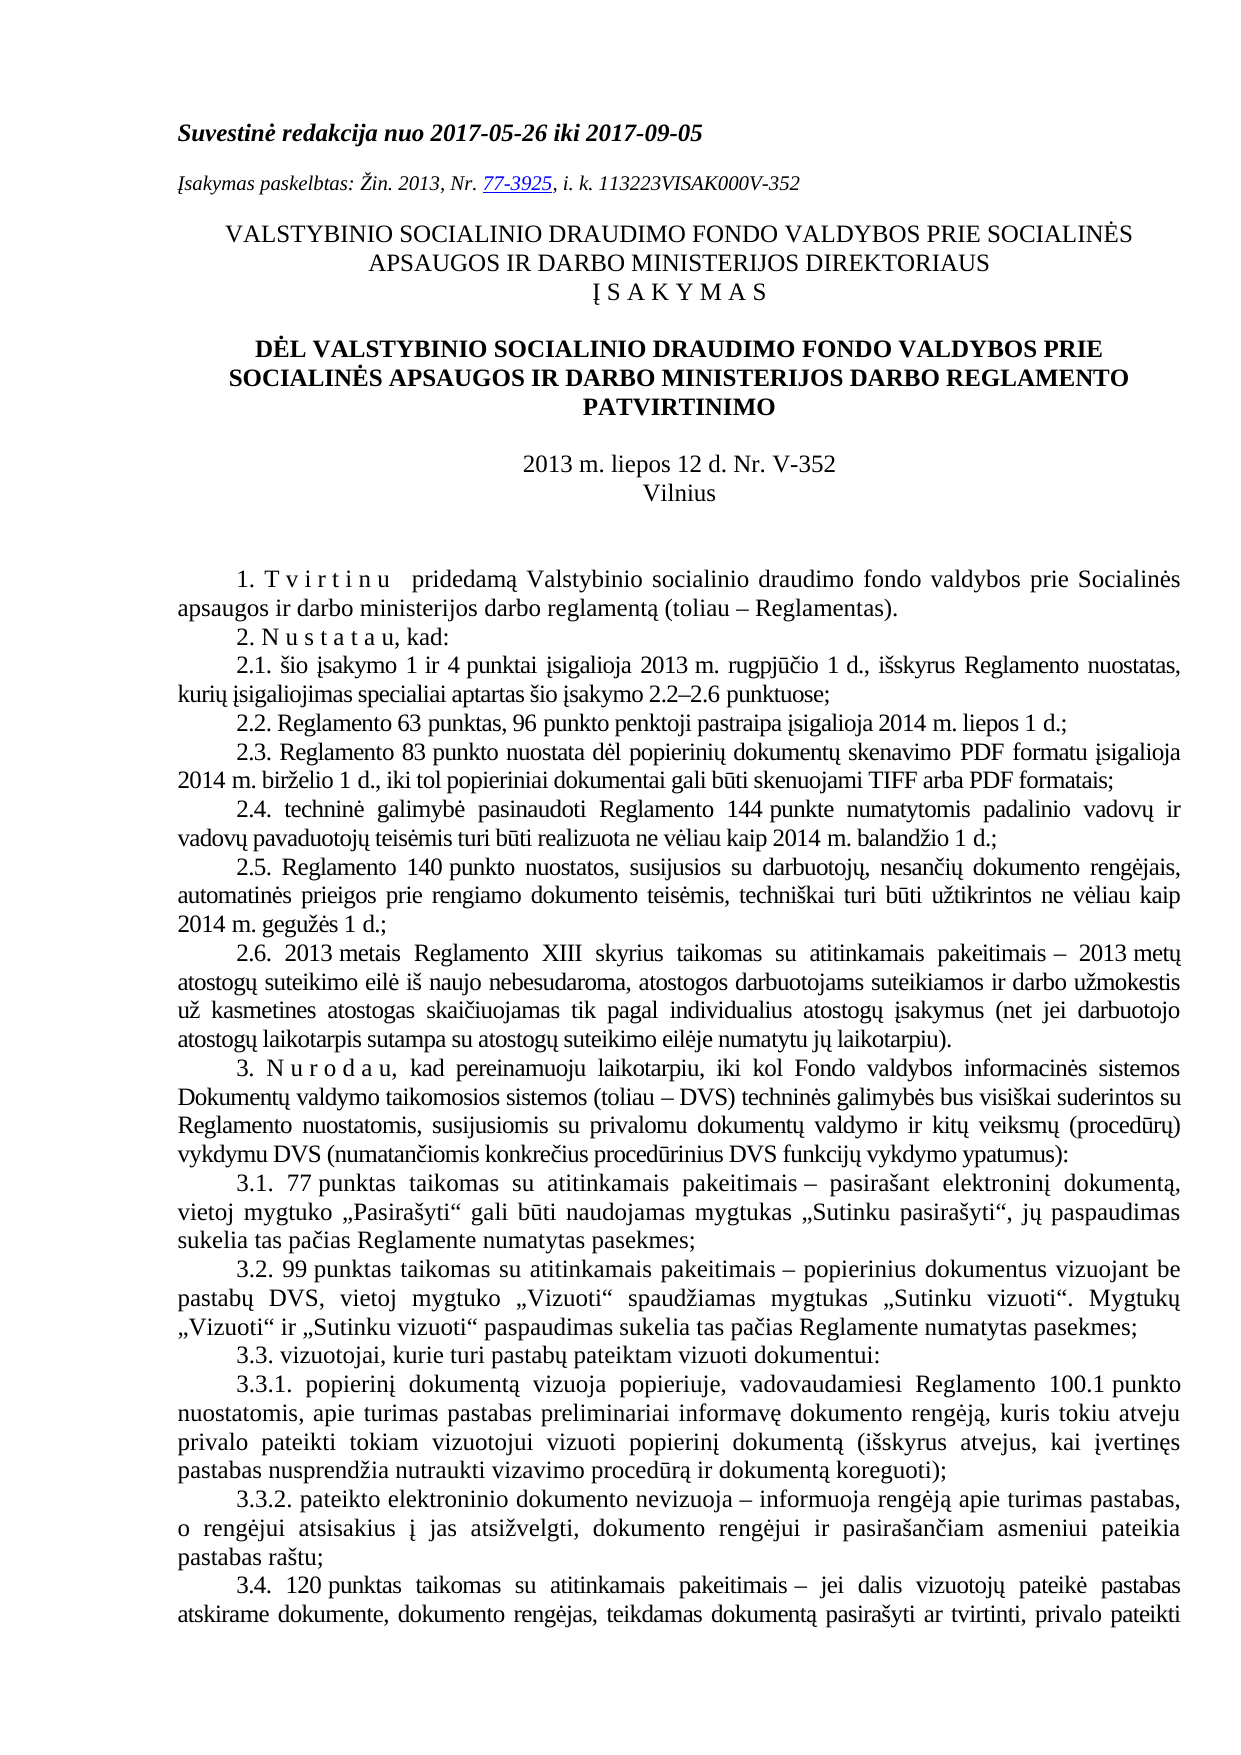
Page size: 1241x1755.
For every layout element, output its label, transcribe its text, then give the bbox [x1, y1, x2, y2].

text 3.2. 99 punktas taikomas su atitinkamais pakeitimais – popierinius dokumentus vizuojant be pastabų DVS, vietoj mygtuko „Vizuoti“ spaudžiamas mygtukas „Sutinku vizuoti“. Mygtukų „Vizuoti“ ir „Sutinku vizuoti“ paspaudimas sukelia tas pačias Reglamente numatytas pasekmes; [177, 1254, 1181, 1340]
text 3.4. 120 punktas taikomas su atitinkamais pakeitimais – jei dalis vizuotojų pateikė pastabas atskirame dokumente, dokumento rengėjas, teikdamas dokumentą pasirašyti ar tvirtinti, privalo pateikti [177, 1570, 1181, 1628]
text 3.3. vizuotojai, kurie turi pastabų pateiktam vizuoti dokumentui: [177, 1340, 1181, 1369]
text 3.3.2. pateikto elektroninio dokumento nevizuoja – informuoja rengėją apie turimas pastabas, o rengėjui atsisakius į jas atsižvelgti, dokumento rengėjui ir pasirašančiam asmeniui pateikia pastabas raštu; [177, 1484, 1181, 1570]
text 2.1. šio įsakymo 1 ir 4 punktai įsigalioja 2013 m. rugpjūčio 1 d., išskyrus Reglamento nuostatas, kurių įsigaliojimas specialiai aptartas šio įsakymo 2.2–2.6 punktuose; [177, 650, 1181, 708]
text 3.3.1. popierinį dokumentą vizuoja popieriuje, vadovaudamiesi Reglamento 100.1 punkto nuostatomis, apie turimas pastabas preliminariai informavę dokumento rengėją, kuris tokiu atveju privalo pateikti tokiam vizuotojui vizuoti popierinį dokumentą (išskyrus atvejus, kai įvertinęs pastabas nusprendžia nutraukti vizavimo procedūrą ir dokumentą koreguoti); [177, 1369, 1181, 1484]
text 2.4. techninė galimybė pasinaudoti Reglamento 144 punkte numatytomis padalinio vadovų ir vadovų pavaduotojų teisėmis turi būti realizuota ne vėliau kaip 2014 m. balandžio 1 d.; [177, 794, 1181, 852]
text Valstybinio socialinio draudimo fondo valdybos prie Socialinės apsaugos ir darbo ministerijos DirektoriAus [177, 219, 1181, 277]
text 1. Tvirtinu pridedamą Valstybinio socialinio draudimo fondo valdybos prie Socialinės apsaugos ir darbo ministerijos darbo reglamentą (toliau – Reglamentas). [177, 564, 1181, 622]
text Įsakymas paskelbtas: Žin. 2013, Nr. 77-3925, i. k. 113223VISAK000V-352 [177, 171, 1181, 195]
text Į s a k y m a s [177, 277, 1181, 305]
text 3.1. 77 punktas taikomas su atitinkamais pakeitimais – pasirašant elektroninį dokumentą, vietoj mygtuko „Pasirašyti“ gali būti naudojamas mygtukas „Sutinku pasirašyti“, jų paspaudimas sukelia tas pačias Reglamente numatytas pasekmes; [177, 1168, 1181, 1254]
text Dėl Valstybinio socialinio draudimo fondo valdybos prie Socialinės apsaugos ir darbo ministerijos darbo reglamento patvirtinimo [177, 334, 1181, 420]
text 2.3. Reglamento 83 punkto nuostata dėl popierinių dokumentų skenavimo pdf formatu įsigalioja 2014 m. birželio 1 d., iki tol popieriniai dokumentai gali būti skenuojami TIFF arba PDF formatais; [177, 737, 1181, 794]
text Vilnius [177, 478, 1181, 507]
text Suvestinė redakcija nuo 2017-05-26 iki 2017-09-05 [177, 118, 1181, 147]
text 2.6. 2013 metais Reglamento XIII skyrius taikomas su atitinkamais pakeitimais – 2013 metų atostogų suteikimo eilė iš naujo nebesudaroma, atostogos darbuotojams suteikiamos ir darbo užmokestis už kasmetines atostogas skaičiuojamas tik pagal individualius atostogų įsakymus (net jei darbuotojo atostogų laikotarpis sutampa su atostogų suteikimo eilėje numatytu jų laikotarpiu). [177, 938, 1181, 1053]
text 2. Nustatau, kad: [177, 622, 1181, 650]
text 3. Nurodau, kad pereinamuoju laikotarpiu, iki kol Fondo valdybos informacinės sistemos Dokumentų valdymo taikomosios sistemos (toliau – DVS) techninės galimybės bus visiškai suderintos su Reglamento nuostatomis, susijusiomis su privalomu dokumentų valdymo ir kitų veiksmų (procedūrų) vykdymu DVS (numatančiomis konkrečius procedūrinius DVS funkcijų vykdymo ypatumus): [177, 1053, 1181, 1168]
text 2013 m. liepos 12 d. Nr. V-352 [177, 449, 1181, 478]
text 2.5. Reglamento 140 punkto nuostatos, susijusios su darbuotojų, nesančių dokumento rengėjais, automatinės prieigos prie rengiamo dokumento teisėmis, techniškai turi būti užtikrintos ne vėliau kaip 2014 m. gegužės 1 d.; [177, 852, 1181, 938]
text 2.2. Reglamento 63 punktas, 96 punkto penktoji pastraipa įsigalioja 2014 m. liepos 1 d.; [177, 708, 1181, 737]
